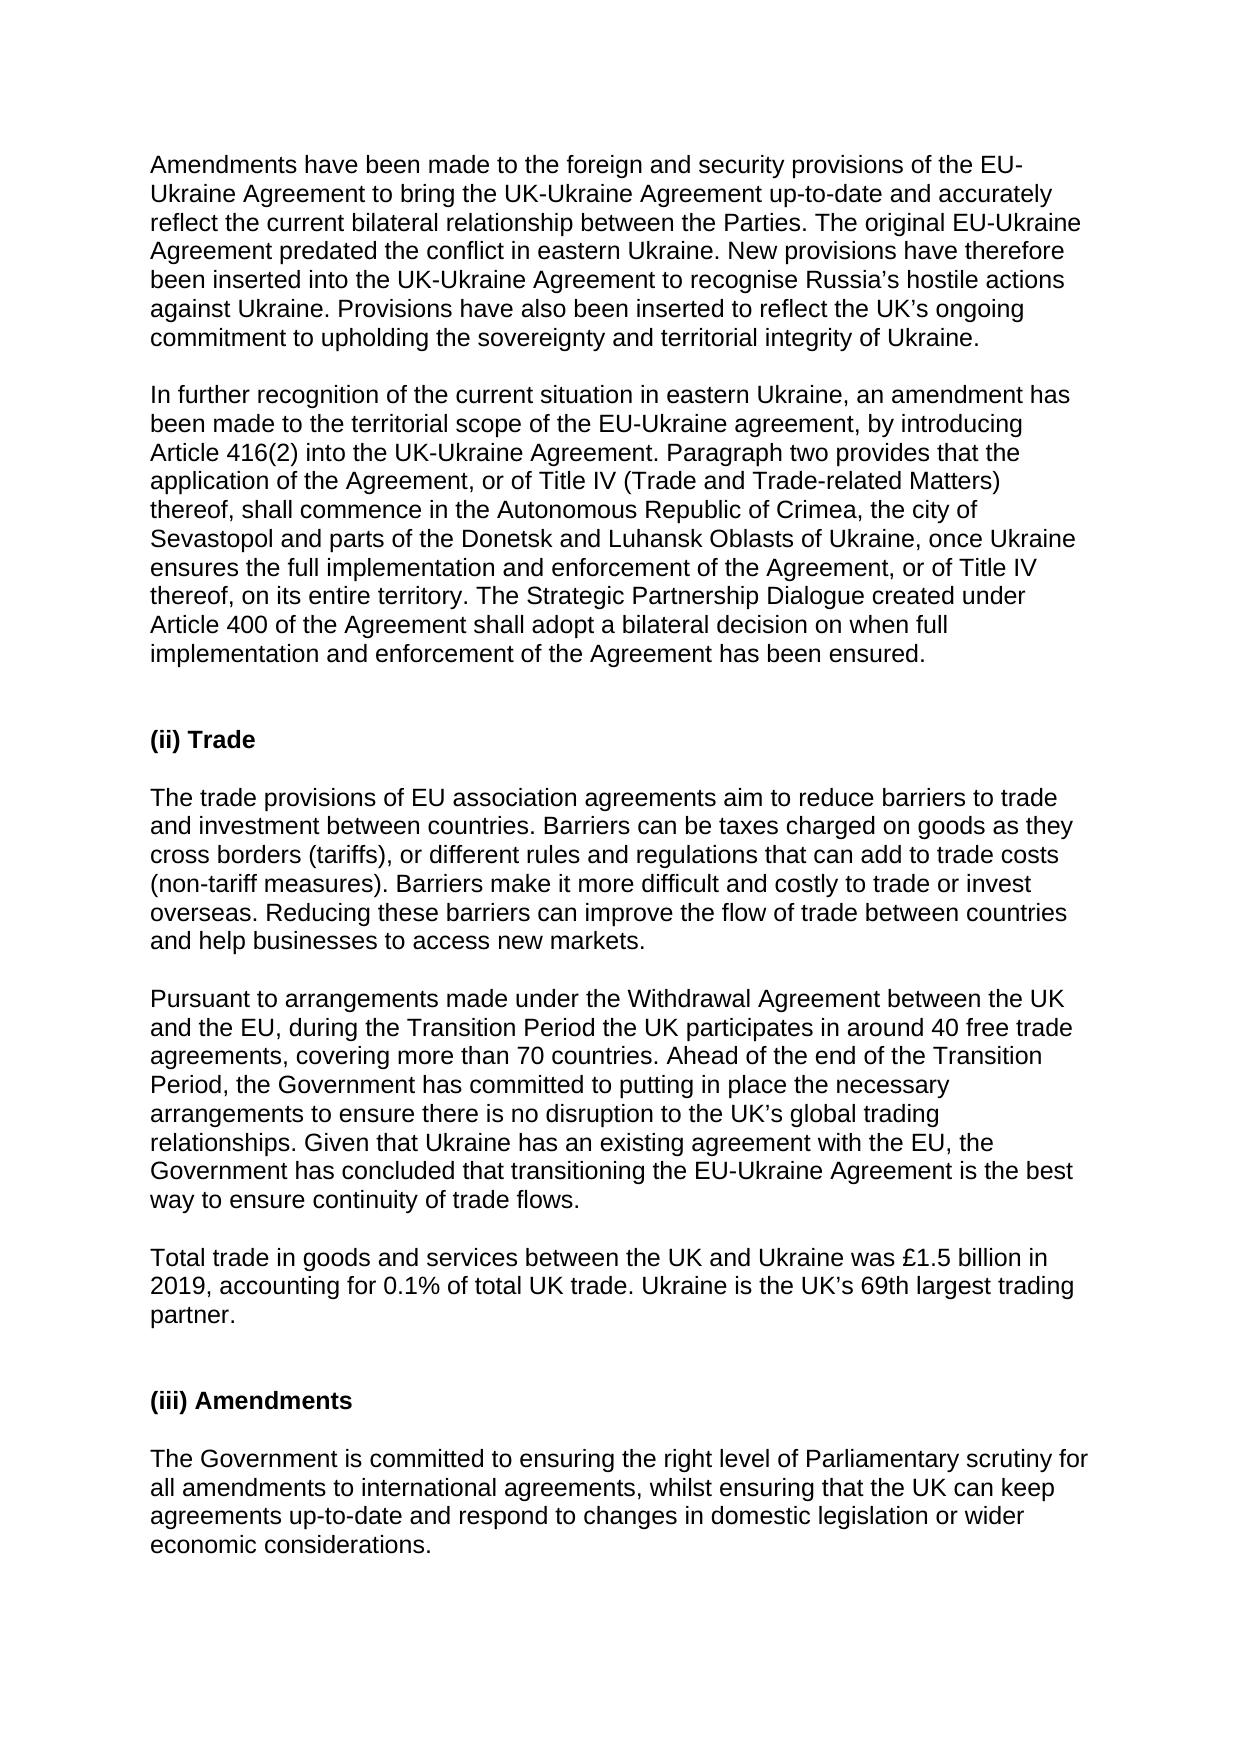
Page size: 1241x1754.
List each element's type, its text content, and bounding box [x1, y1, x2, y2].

text Total trade in goods and services between the UK and Ukraine was £1.5 billion in 2019, accounting for 0.1% of total UK trade. Ukraine is the UK’s 69th largest trading partner. [150, 1242, 1090, 1329]
text Pursuant to arrangements made under the Withdrawal Agreement between the UK and the EU, during the Transition Period the UK participates in around 40 free trade agreements, covering more than 70 countries. Ahead of the end of the Transition Period, the Government has committed to putting in place the necessary arrangements to ensure there is no disruption to the UK’s global trading relationships. Given that Ukraine has an existing agreement with the EU, the Government has concluded that transitioning the EU-Ukraine Agreement is the best way to ensure continuity of trade flows. [150, 984, 1090, 1214]
text Amendments have been made to the foreign and security provisions of the EU-Ukraine Agreement to bring the UK-Ukraine Agreement up-to-date and accurately reflect the current bilateral relationship between the Parties. The original EU-Ukraine Agreement predated the conflict in eastern Ukraine. New provisions have therefore been inserted into the UK-Ukraine Agreement to recognise Russia’s hostile actions against Ukraine. Provisions have also been inserted to reflect the UK’s ongoing commitment to upholding the sovereignty and territorial integrity of Ukraine. [150, 150, 1090, 351]
text In further recognition of the current situation in eastern Ukraine, an amendment has been made to the territorial scope of the EU-Ukraine agreement, by introducing Article 416(2) into the UK-Ukraine Agreement. Paragraph two provides that the application of the Agreement, or of Title IV (Trade and Trade-related Matters) thereof, shall commence in the Autonomous Republic of Crimea, the city of Sevastopol and parts of the Donetsk and Luhansk Oblasts of Ukraine, once Ukraine ensures the full implementation and enforcement of the Agreement, or of Title IV thereof, on its entire territory. The Strategic Partnership Dialogue created under Article 400 of the Agreement shall adopt a bilateral decision on when full implementation and enforcement of the Agreement has been ensured. [150, 380, 1090, 667]
text (ii) Trade [150, 725, 1090, 754]
text The Government is committed to ensuring the right level of Parliamentary scrutiny for all amendments to international agreements, whilst ensuring that the UK can keep agreements up-to-date and respond to changes in domestic legislation or wider economic considerations. [150, 1444, 1090, 1559]
text The trade provisions of EU association agreements aim to reduce barriers to trade and investment between countries. Barriers can be taxes charged on goods as they cross borders (tariffs), or different rules and regulations that can add to trade costs (non-tariff measures). Barriers make it more difficult and costly to trade or invest overseas. Reducing these barriers can improve the flow of trade between countries and help businesses to access new markets. [150, 782, 1090, 955]
text (iii) Amendments [150, 1386, 1090, 1415]
